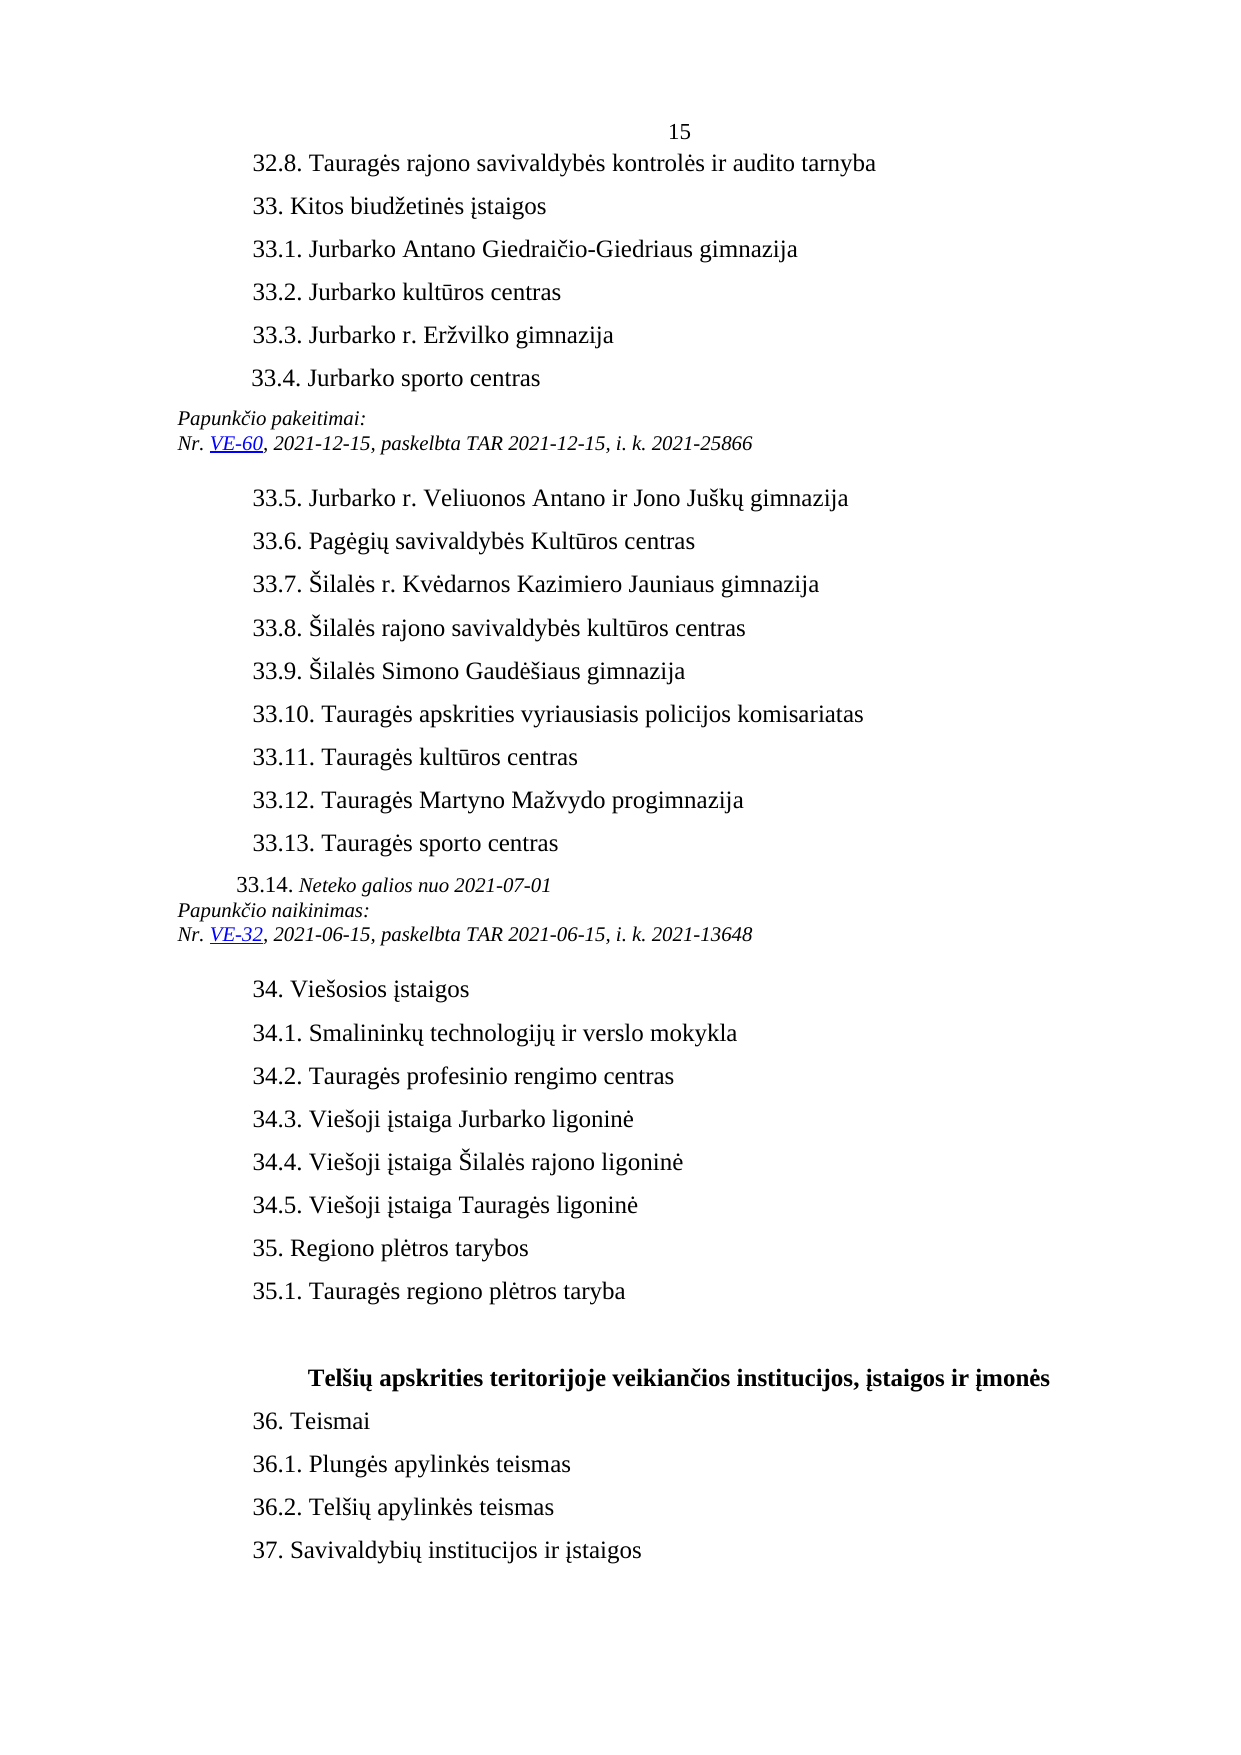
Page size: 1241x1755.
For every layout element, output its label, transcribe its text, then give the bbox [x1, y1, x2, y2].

text 33.7. Šilalės r. Kvėdarnos Kazimiero Jauniaus gimnazija [177, 569, 1181, 598]
text 33.3. Jurbarko r. Eržvilko gimnazija [177, 320, 1181, 349]
text 36.1. Plungės apylinkės teismas [177, 1449, 1181, 1478]
text 33.11. Tauragės kultūros centras [177, 742, 1181, 771]
text 36.2. Telšių apylinkės teismas [177, 1492, 1181, 1521]
text 34.5. Viešoji įstaiga Tauragės ligoninė [177, 1190, 1181, 1219]
text Papunkčio pakeitimai: [177, 406, 1181, 430]
text 33.14. Neteko galios nuo 2021-07-01 [177, 871, 1181, 898]
text 33.6. Pagėgių savivaldybės Kultūros centras [177, 526, 1181, 555]
text Nr. VE-60, 2021-12-15, paskelbta TAR 2021-12-15, i. k. 2021-25866 [177, 430, 1181, 454]
text 33.8. Šilalės rajono savivaldybės kultūros centras [177, 613, 1181, 641]
text 32.8. Tauragės rajono savivaldybės kontrolės ir audito tarnyba [177, 148, 1181, 176]
text 34.2. Tauragės profesinio rengimo centras [177, 1061, 1181, 1089]
text 33.2. Jurbarko kultūros centras [177, 277, 1181, 306]
text 36. Teismai [177, 1406, 1181, 1434]
text 33.5. Jurbarko r. Veliuonos Antano ir Jono Juškų gimnazija [177, 483, 1181, 512]
text 35.1. Tauragės regiono plėtros taryba [177, 1276, 1181, 1305]
text 34.3. Viešoji įstaiga Jurbarko ligoninė [177, 1104, 1181, 1133]
text 34. Viešosios įstaigos [177, 974, 1181, 1003]
text 33.12. Tauragės Martyno Mažvydo progimnazija [177, 785, 1181, 814]
text 34.1. Smalininkų technologijų ir verslo mokykla [177, 1018, 1181, 1046]
text 34.4. Viešoji įstaiga Šilalės rajono ligoninė [177, 1147, 1181, 1176]
text 37. Savivaldybių institucijos ir įstaigos [177, 1535, 1181, 1564]
text 33.4. Jurbarko sporto centras [177, 363, 1181, 392]
text 33.9. Šilalės Simono Gaudėšiaus gimnazija [177, 656, 1181, 684]
text 33. Kitos biudžetinės įstaigos [177, 191, 1181, 219]
text 33.13. Tauragės sporto centras [177, 828, 1181, 857]
text Telšių apskrities teritorijoje veikiančios institucijos, įstaigos ir įmonės [177, 1363, 1181, 1391]
text Nr. VE-32, 2021-06-15, paskelbta TAR 2021-06-15, i. k. 2021-13648 [177, 922, 1181, 946]
text 33.1. Jurbarko Antano Giedraičio-Giedriaus gimnazija [177, 234, 1181, 263]
text Papunkčio naikinimas: [177, 898, 1181, 922]
text 33.10. Tauragės apskrities vyriausiasis policijos komisariatas [177, 699, 1181, 728]
text 35. Regiono plėtros tarybos [177, 1233, 1181, 1262]
